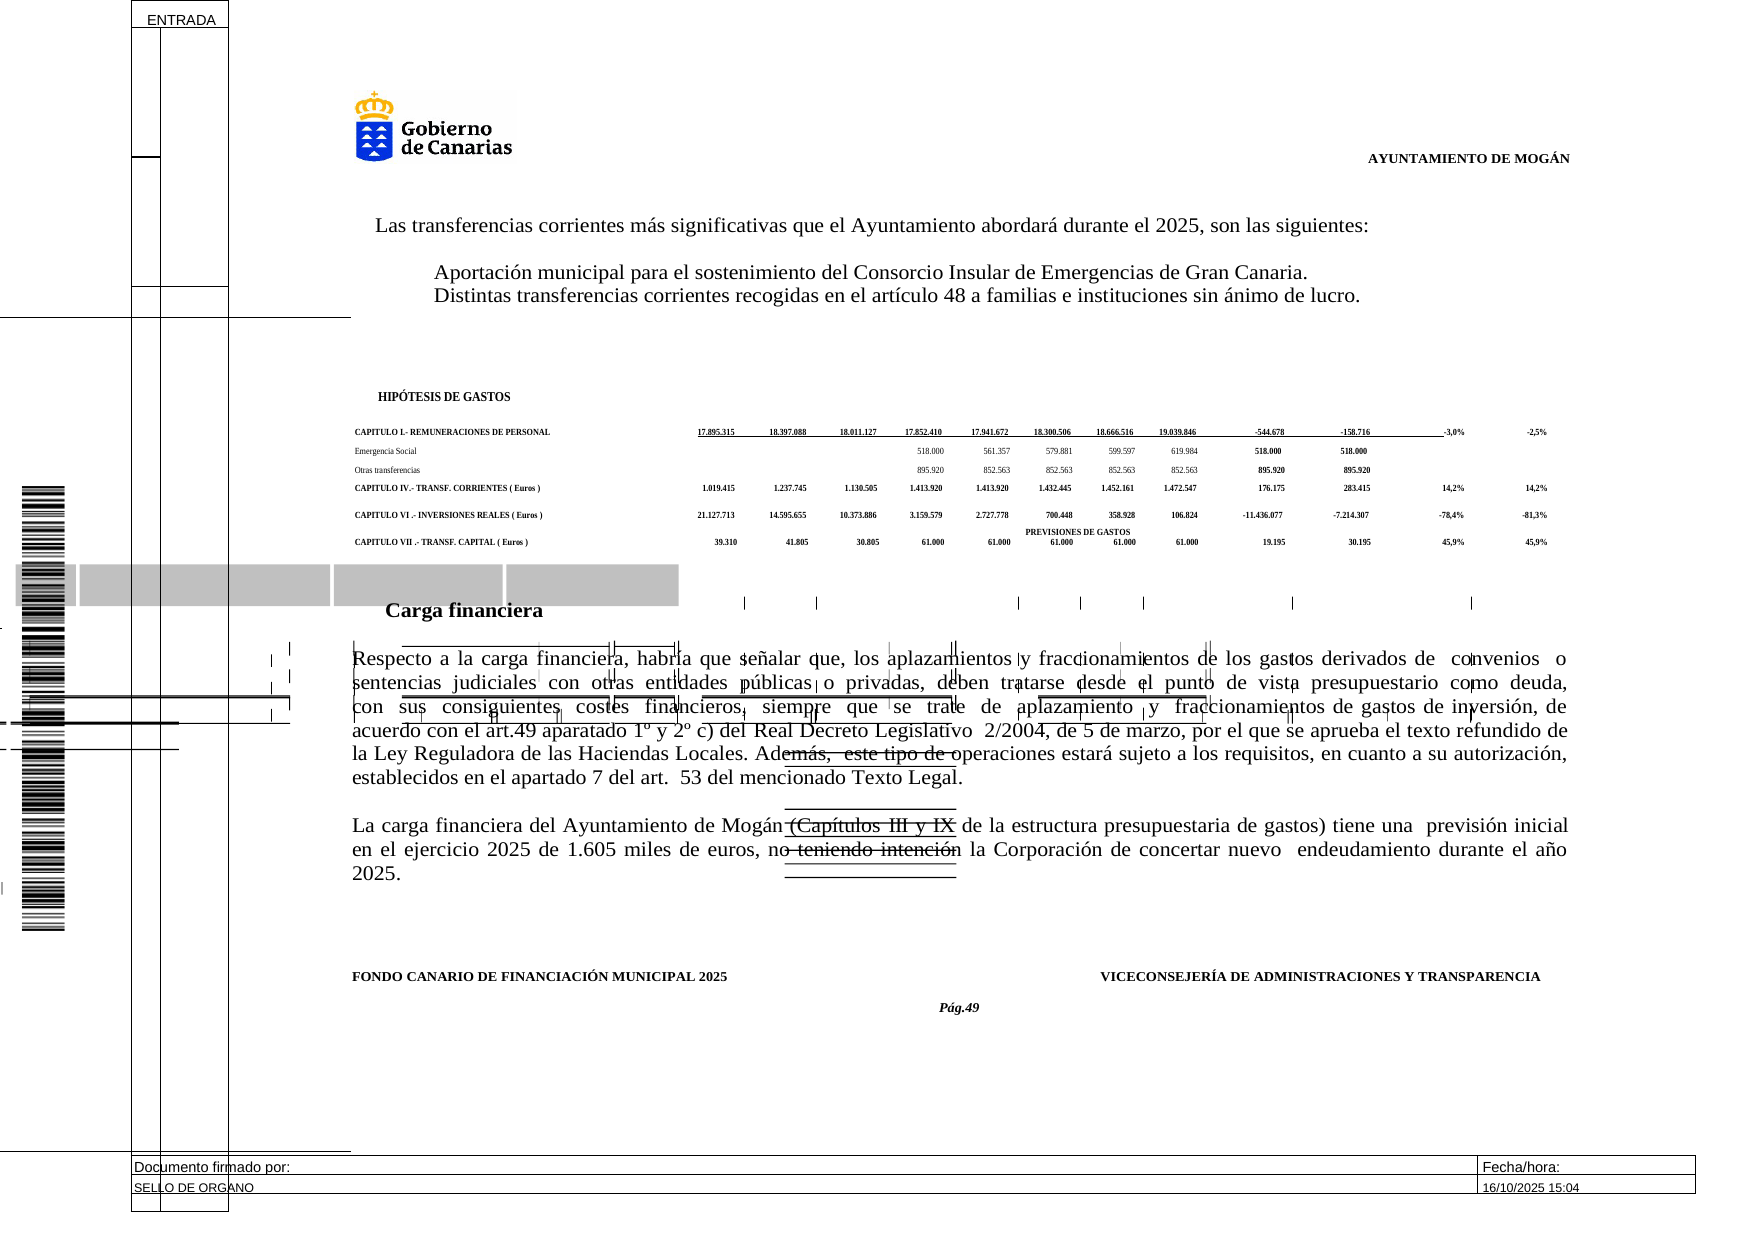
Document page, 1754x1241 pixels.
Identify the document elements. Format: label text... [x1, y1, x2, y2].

text CAPITULO VI .- INVERSIONES REALES ( Euros ) 21.127.713 14.595.655 10.373.886 3.159.579 2.727.778 700.448 358.928 106.824 -11.436.077 -7.214.307 -78,4% -81,3% [354, 509, 1702, 521]
text CAPITULO IV.- TRANSF. CORRIENTES ( Euros ) 1.019.415 1.237.745 1.130.505 1.413.920 1.413.920 1.432.445 1.452.161 1.472.547 176.175 283.415 14,2% 14,2% [354, 482, 1702, 494]
text CAPITULO VII .- TRANSF. CAPITAL ( Euros ) 39.310 41.805 30.805 61.000 61.000 61.000 61.000 61.000 19.195 30.195 45,9% 45,9% [354, 537, 1702, 548]
table_cell [161, 287, 228, 317]
table_cell [161, 318, 228, 695]
picture [354, 90, 518, 164]
text AYUNTAMIENTO DE MOGÁN [536, 151, 1702, 166]
table_cell 16/10/2025 15:04 [1478, 1175, 1695, 1193]
picture [20, 484, 66, 723]
table_cell [132, 699, 160, 722]
text La carga financiera del Ayuntamiento de Mogán (Capítulos III y IX de la estructura presupuestaria de gastos) tiene una previsión inicial en el ejercicio 2025 de 1.605 miles de euros, no teniendo intención la Corporación de concertar nuevo endeudamiento durante el año 2025. [352, 814, 1570, 885]
table_cell [132, 725, 160, 1151]
table_cell [132, 287, 160, 317]
table_cell [132, 158, 160, 286]
text CAPITULO I.- REMUNERACIONES DE PERSONAL 17.895.315 18.397.088 18.011.127 17.852.410 17.941.672 18.300.506 18.666.516 19.039.846 -544.678 -158.716 -3,0% -2,5% Emergencia Social 518.000 561.357 579.881 599.597 619.984 518.000 518.000 [354, 419, 1560, 459]
text Otras transferencias 895.920 852.563 852.563 852.563 852.563 895.920 895.920 [354, 465, 1702, 476]
text HIPÓTESIS DE GASTOS [378, 389, 552, 404]
text Pág.49 [923, 1000, 979, 1016]
table_header ENTRADA [132, 1, 228, 27]
text  Distintas transferencias corrientes recogidas en el artículo 48 a familias e instituciones sin ánimo de lucro. [406, 284, 1702, 307]
table_cell [161, 28, 228, 286]
text Las transferencias corrientes más significativas que el Ayuntamiento abordará durante el 2025, son las siguientes: [375, 213, 1702, 237]
table_header Documento firmado por: [229, 1156, 1477, 1174]
text Respecto a la carga financiera, habría que señalar que, los aplazamientos y fraccionamientos de los gastos derivados de convenios o sentencias judiciales con otras entidades públicas o privadas, deben tratarse desde el punto de vista presupuestario como deuda, con sus consiguientes costes financieros, siempre que se trate de aplazamiento y fraccionamientos de gastos de inversión, de acuerdo con el art.49 aparatado 1º y 2º c) del Real Decreto Legislativo 2/2004, de 5 de marzo, por el que se aprueba el texto refundido de la Ley Reguladora de las Haciendas Locales. Además, este tipo de operaciones estará sujeto a los requisitos, en cuanto a su autorización, establecidos en el apartado 7 del art. 53 del mencionado Texto Legal. [352, 646, 1570, 789]
text FONDO CANARIO DE FINANCIACIÓN MUNICIPAL 2025 VICECONSEJERÍA DE ADMINISTRACIONES Y TRANSPARENCIA [352, 969, 1702, 985]
table_header Fecha/hora: [1478, 1156, 1695, 1174]
table_cell SELLO DE ORGANO [229, 1175, 1477, 1193]
table_cell [161, 724, 228, 1151]
table_cell [132, 28, 160, 156]
table_cell [132, 1152, 160, 1211]
text  Aportación municipal para el sostenimiento del Consorcio Insular de Emergencias de Gran Canaria. [406, 261, 1702, 284]
table_cell [161, 699, 228, 722]
text PREVISIONES DE GASTOS [1025, 526, 1157, 537]
picture [20, 725, 66, 933]
table_cell [132, 318, 160, 695]
text  Carga financiera [352, 597, 1702, 622]
table_cell [161, 1152, 228, 1211]
